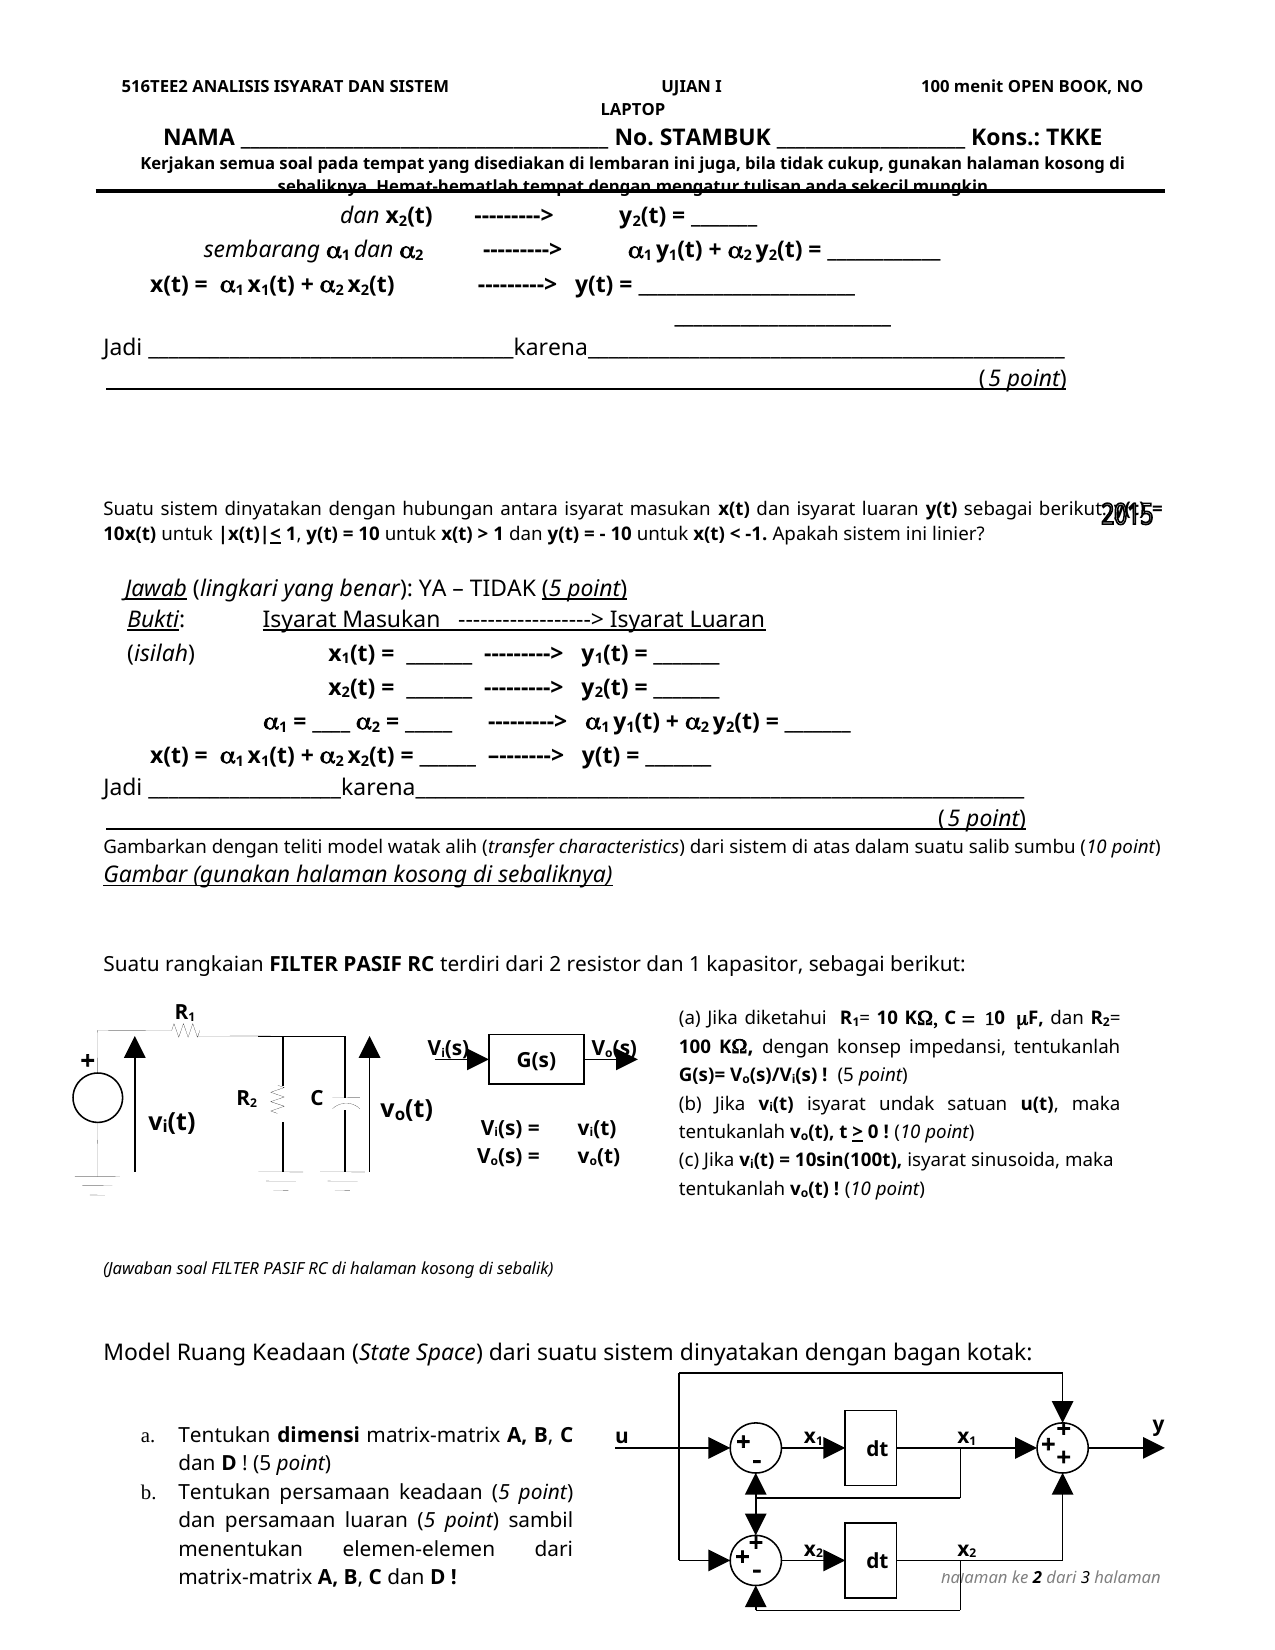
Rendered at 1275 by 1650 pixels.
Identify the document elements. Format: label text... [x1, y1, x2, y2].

text __________________________________________________________________________________(5 point) [106, 802, 1162, 833]
text (Jawaban soal FILTER PASIF RC di halaman kosong di sebalik) [103, 1256, 1162, 1279]
text ______________________________________________________________________________________(5 point) [106, 362, 1162, 393]
text Jadi ___________________karena____________________________________________________________ [103, 770, 1162, 802]
text x(t) = 1 x1(t) + 2 x2(t) = ______ –-------> y(t) = _______ [103, 736, 1162, 770]
text dan x2(t) ---------> y2(t) = _______ [103, 197, 1162, 231]
text Suatu rangkaian FILTER PASIF RC terdiri dari 2 resistor dan 1 kapasitor, sebagai berikut: [103, 949, 1162, 978]
text Jadi ____________________________________karena_______________________________________________ [103, 331, 1162, 362]
text Bukti: Isyarat Masukan ------------------> Isyarat Luaran [103, 603, 1162, 634]
text Gambarkan dengan teliti model watak alih (transfer characteristics) dari sistem di atas dalam suatu salib sumbu (10 point) [103, 833, 1162, 858]
text (isilah) x1(t) = _______ ---------> y1(t) = _______ [103, 634, 1162, 668]
list Tentukan persamaan keadaan (5 point) dan persamaan luaran (5 point) sambil menentukan elemen-elemen dari matrix-matrix A, B, C dan D ! [141, 1477, 573, 1589]
text Gambar (gunakan halaman kosong di sebaliknya) [103, 858, 1162, 890]
list Tentukan dimensi matrix-matrix A, B, C dan D ! (5 point) [141, 1420, 573, 1477]
text Jawab (lingkari yang benar): YA – TIDAK (5 point) [103, 572, 1162, 603]
text x(t) = 1 x1(t) + 2 x2(t) ---------> y(t) = _______________________ [103, 265, 1162, 299]
text _______________________ [103, 299, 1162, 331]
text 1 = ____ 2 = _____ ---------> 1 y1(t) + 2 y2(t) = _______ [103, 702, 1162, 736]
text Suatu sistem dinyatakan dengan hubungan antara isyarat masukan x(t) dan isyarat luaran y(t) sebagai berikut: y(t) = 10x(t) untuk |x(t)|< 1, y(t) = 10 untuk x(t) > 1 dan y(t) = - 10 untuk x(t) < -1. Apakah sistem ini linier? [103, 495, 1162, 546]
text sembarang 1 dan 2 ---------> 1 y1(t) + 2 y2(t) = ____________ [103, 231, 1162, 265]
text x2(t) = _______ ---------> y2(t) = _______ [103, 668, 1162, 702]
text Model Ruang Keadaan (State Space) dari suatu sistem dinyatakan dengan bagan kotak: [103, 1336, 1162, 1367]
